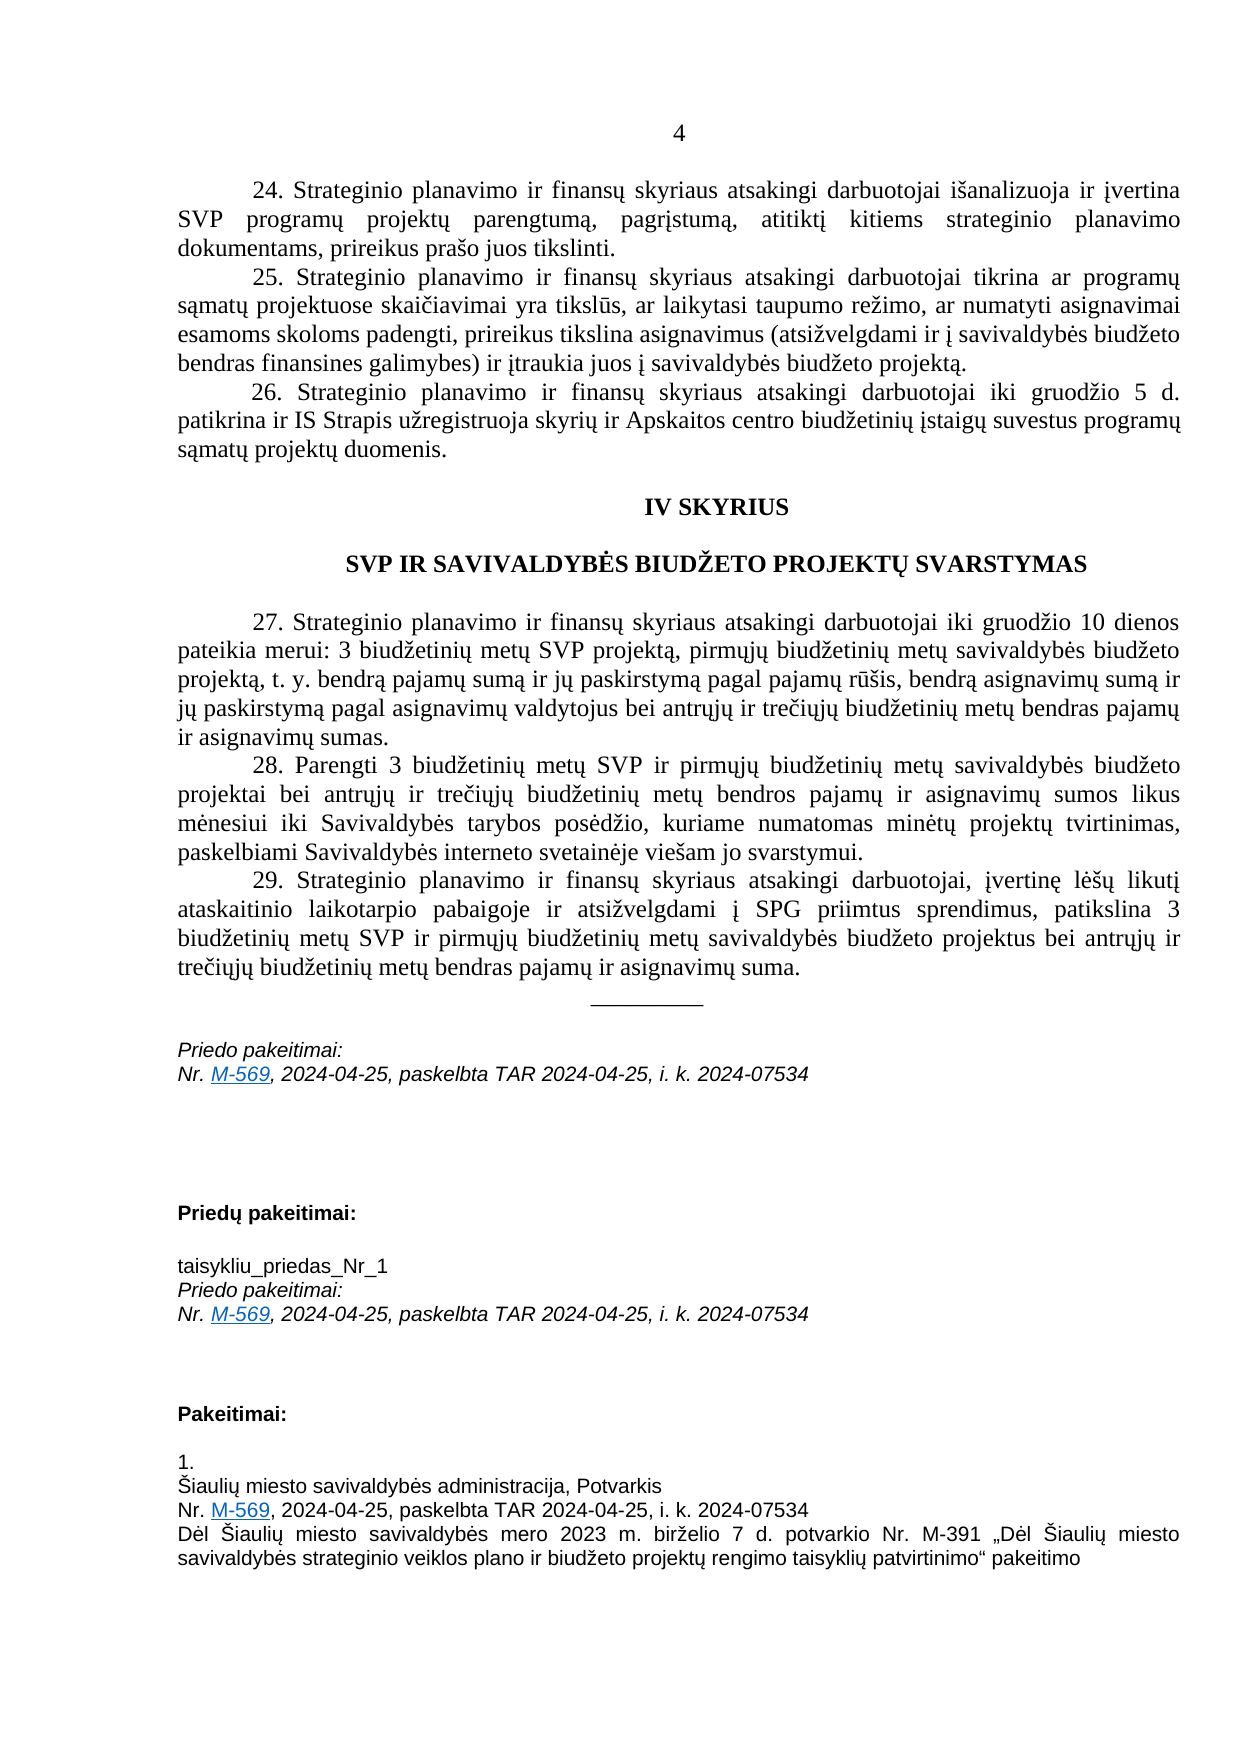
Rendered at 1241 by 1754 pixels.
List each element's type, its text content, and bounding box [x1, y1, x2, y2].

text IV SKYRIUS [177, 492, 1181, 521]
text 29. Strateginio planavimo ir finansų skyriaus atsakingi darbuotojai, įvertinę lėšų likutį ataskaitinio laikotarpio pabaigoje ir atsižvelgdami į SPG priimtus sprendimus, patikslina 3 biudžetinių metų SVP ir pirmųjų biudžetinių metų savivaldybės biudžeto projektus bei antrųjų ir trečiųjų biudžetinių metų bendras pajamų ir asignavimų suma. [177, 866, 1181, 981]
text 26. Strateginio planavimo ir finansų skyriaus atsakingi darbuotojai iki gruodžio 5 d. patikrina ir IS Strapis užregistruoja skyrių ir Apskaitos centro biudžetinių įstaigų suvestus programų sąmatų projektų duomenis. [177, 377, 1181, 463]
text 1. [177, 1450, 1181, 1474]
text 28. Parengti 3 biudžetinių metų SVP ir pirmųjų biudžetinių metų savivaldybės biudžeto projektai bei antrųjų ir trečiųjų biudžetinių metų bendros pajamų ir asignavimų sumos likus mėnesiui iki Savivaldybės tarybos posėdžio, kuriame numatomas minėtų projektų tvirtinimas, paskelbiami Savivaldybės interneto svetainėje viešam jo svarstymui. [177, 751, 1181, 866]
text 25. Strateginio planavimo ir finansų skyriaus atsakingi darbuotojai tikrina ar programų sąmatų projektuose skaičiavimai yra tikslūs, ar laikytasi taupumo režimo, ar numatyti asignavimai esamoms skoloms padengti, prireikus tikslina asignavimus (atsižvelgdami ir į savivaldybės biudžeto bendras finansines galimybes) ir įtraukia juos į savivaldybės biudžeto projektą. [177, 262, 1181, 377]
text Nr. M-569, 2024-04-25, paskelbta TAR 2024-04-25, i. k. 2024-07534 [177, 1302, 1181, 1326]
text Nr. M-569, 2024-04-25, paskelbta TAR 2024-04-25, i. k. 2024-07534 [177, 1062, 1181, 1086]
text 24. Strateginio planavimo ir finansų skyriaus atsakingi darbuotojai išanalizuoja ir įvertina SVP programų projektų parengtumą, pagrįstumą, atitiktį kitiems strateginio planavimo dokumentams, prireikus prašo juos tikslinti. [177, 176, 1181, 262]
text taisykliu_priedas_Nr_1 [177, 1254, 1181, 1278]
text 27. Strateginio planavimo ir finansų skyriaus atsakingi darbuotojai iki gruodžio 10 dienos pateikia merui: 3 biudžetinių metų SVP projektą, pirmųjų biudžetinių metų savivaldybės biudžeto projektą, t. y. bendrą pajamų sumą ir jų paskirstymą pagal pajamų rūšis, bendrą asignavimų sumą ir jų paskirstymą pagal asignavimų valdytojus bei antrųjų ir trečiųjų biudžetinių metų bendras pajamų ir asignavimų sumas. [177, 607, 1181, 751]
text Šiaulių miesto savivaldybės administracija, Potvarkis [177, 1474, 1181, 1498]
text Pakeitimai: [177, 1402, 1181, 1426]
subtitle SVP IR SAVIVALDYBĖS BIUDŽETO PROJEKTŲ SVARSTYMAS [177, 549, 1181, 578]
text Nr. M-569, 2024-04-25, paskelbta TAR 2024-04-25, i. k. 2024-07534 [177, 1498, 1181, 1522]
text Priedo pakeitimai: [177, 1278, 1181, 1302]
text Priedų pakeitimai: [177, 1201, 1181, 1225]
text _________ [177, 981, 1181, 1009]
text Priedo pakeitimai: [177, 1038, 1181, 1062]
text Dėl Šiaulių miesto savivaldybės mero 2023 m. birželio 7 d. potvarkio Nr. M-391 „Dėl Šiaulių miesto savivaldybės strateginio veiklos plano ir biudžeto projektų rengimo taisyklių patvirtinimo“ pakeitimo [177, 1522, 1181, 1570]
